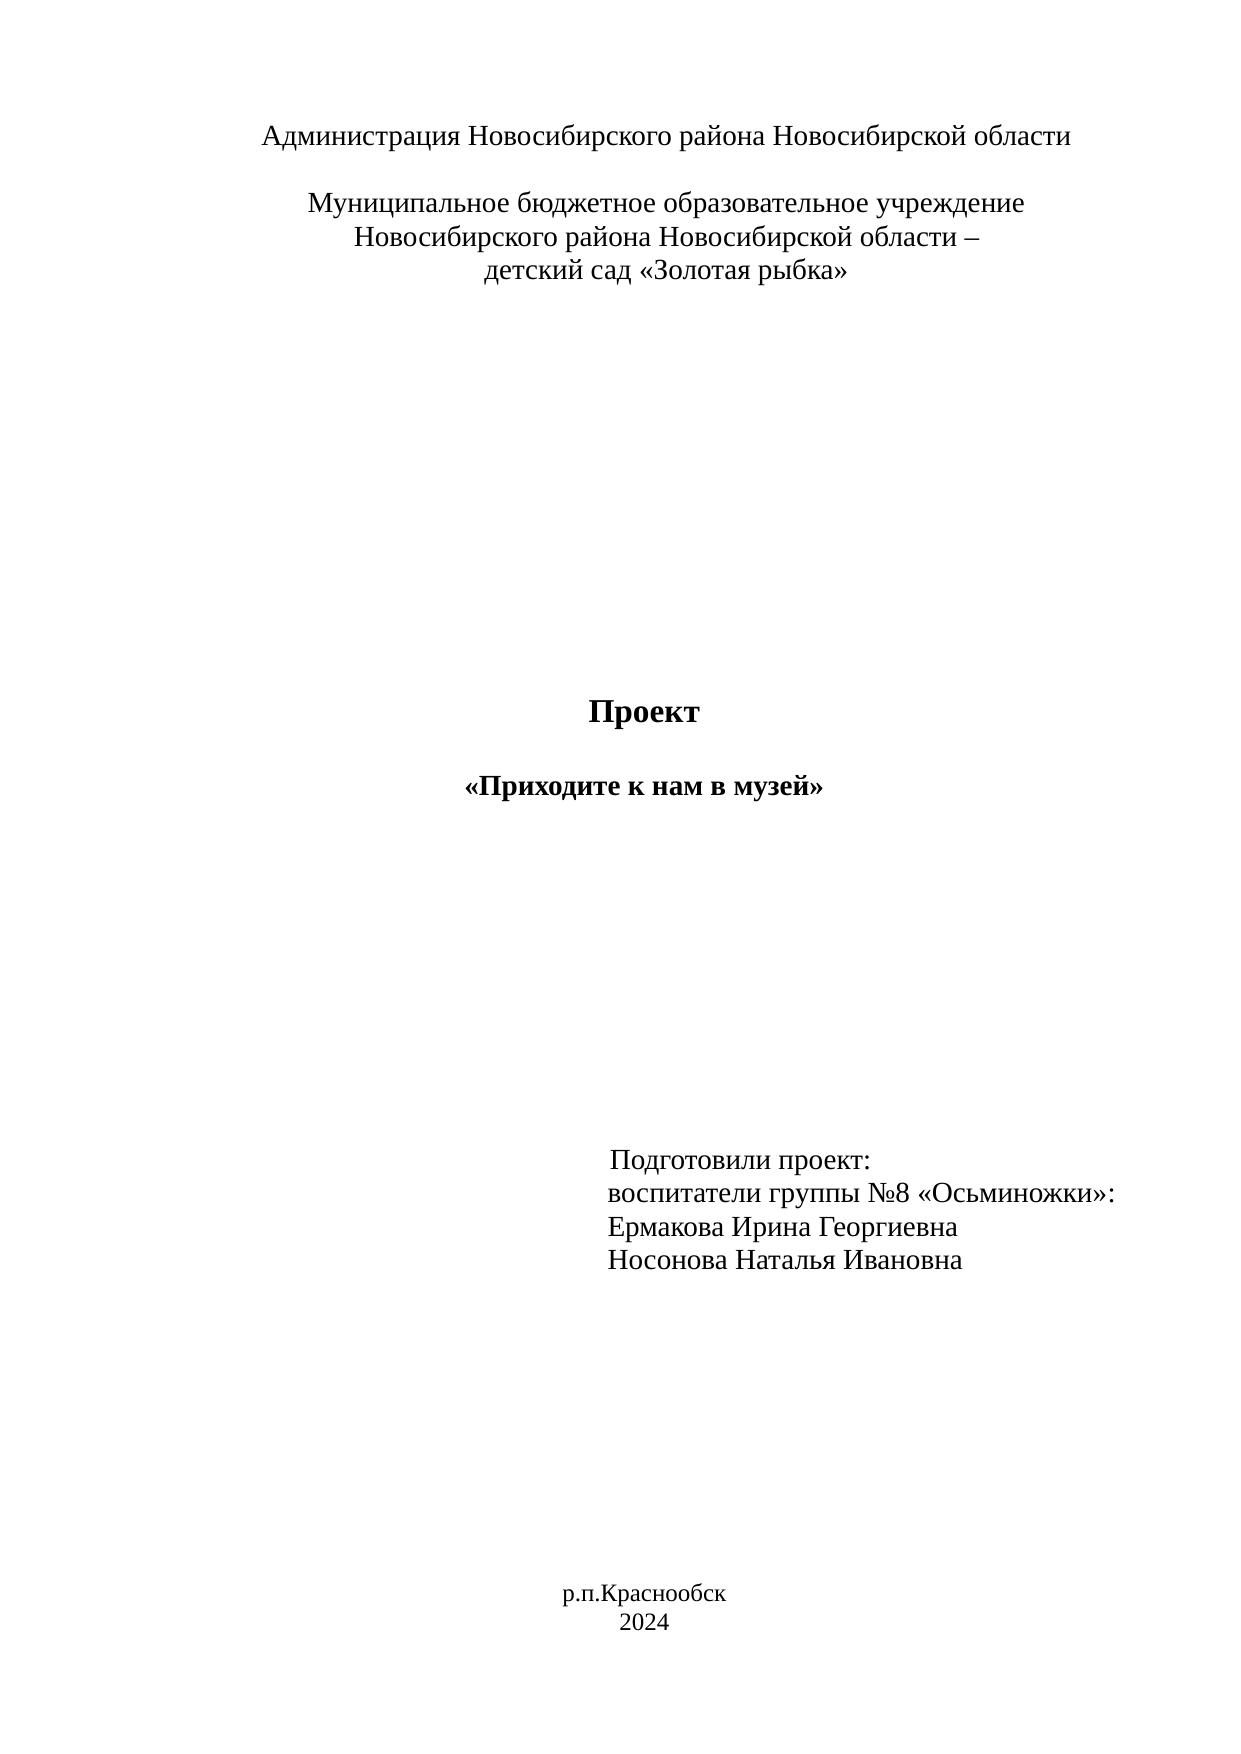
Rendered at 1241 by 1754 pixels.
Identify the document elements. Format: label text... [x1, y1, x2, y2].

text р.п.Краснообск [118, 1578, 1170, 1607]
text детский сад «Золотая рыбка» [118, 252, 1170, 286]
text 2024 [118, 1607, 1170, 1635]
text Носонова Наталья Ивановна [118, 1242, 1170, 1276]
text Администрация Новосибирского района Новосибирской области [118, 118, 1170, 152]
text «Приходите к нам в музей» [118, 768, 1170, 801]
text Новосибирского района Новосибирской области – [118, 219, 1170, 252]
text Ермакова Ирина Георгиевна [118, 1209, 1170, 1242]
text Муниципальное бюджетное образовательное учреждение [118, 185, 1170, 219]
text Подготовили проект: [118, 1142, 1170, 1175]
text воспитатели группы №8 «Осьминожки»: [118, 1175, 1170, 1209]
text Проект [118, 691, 1170, 729]
